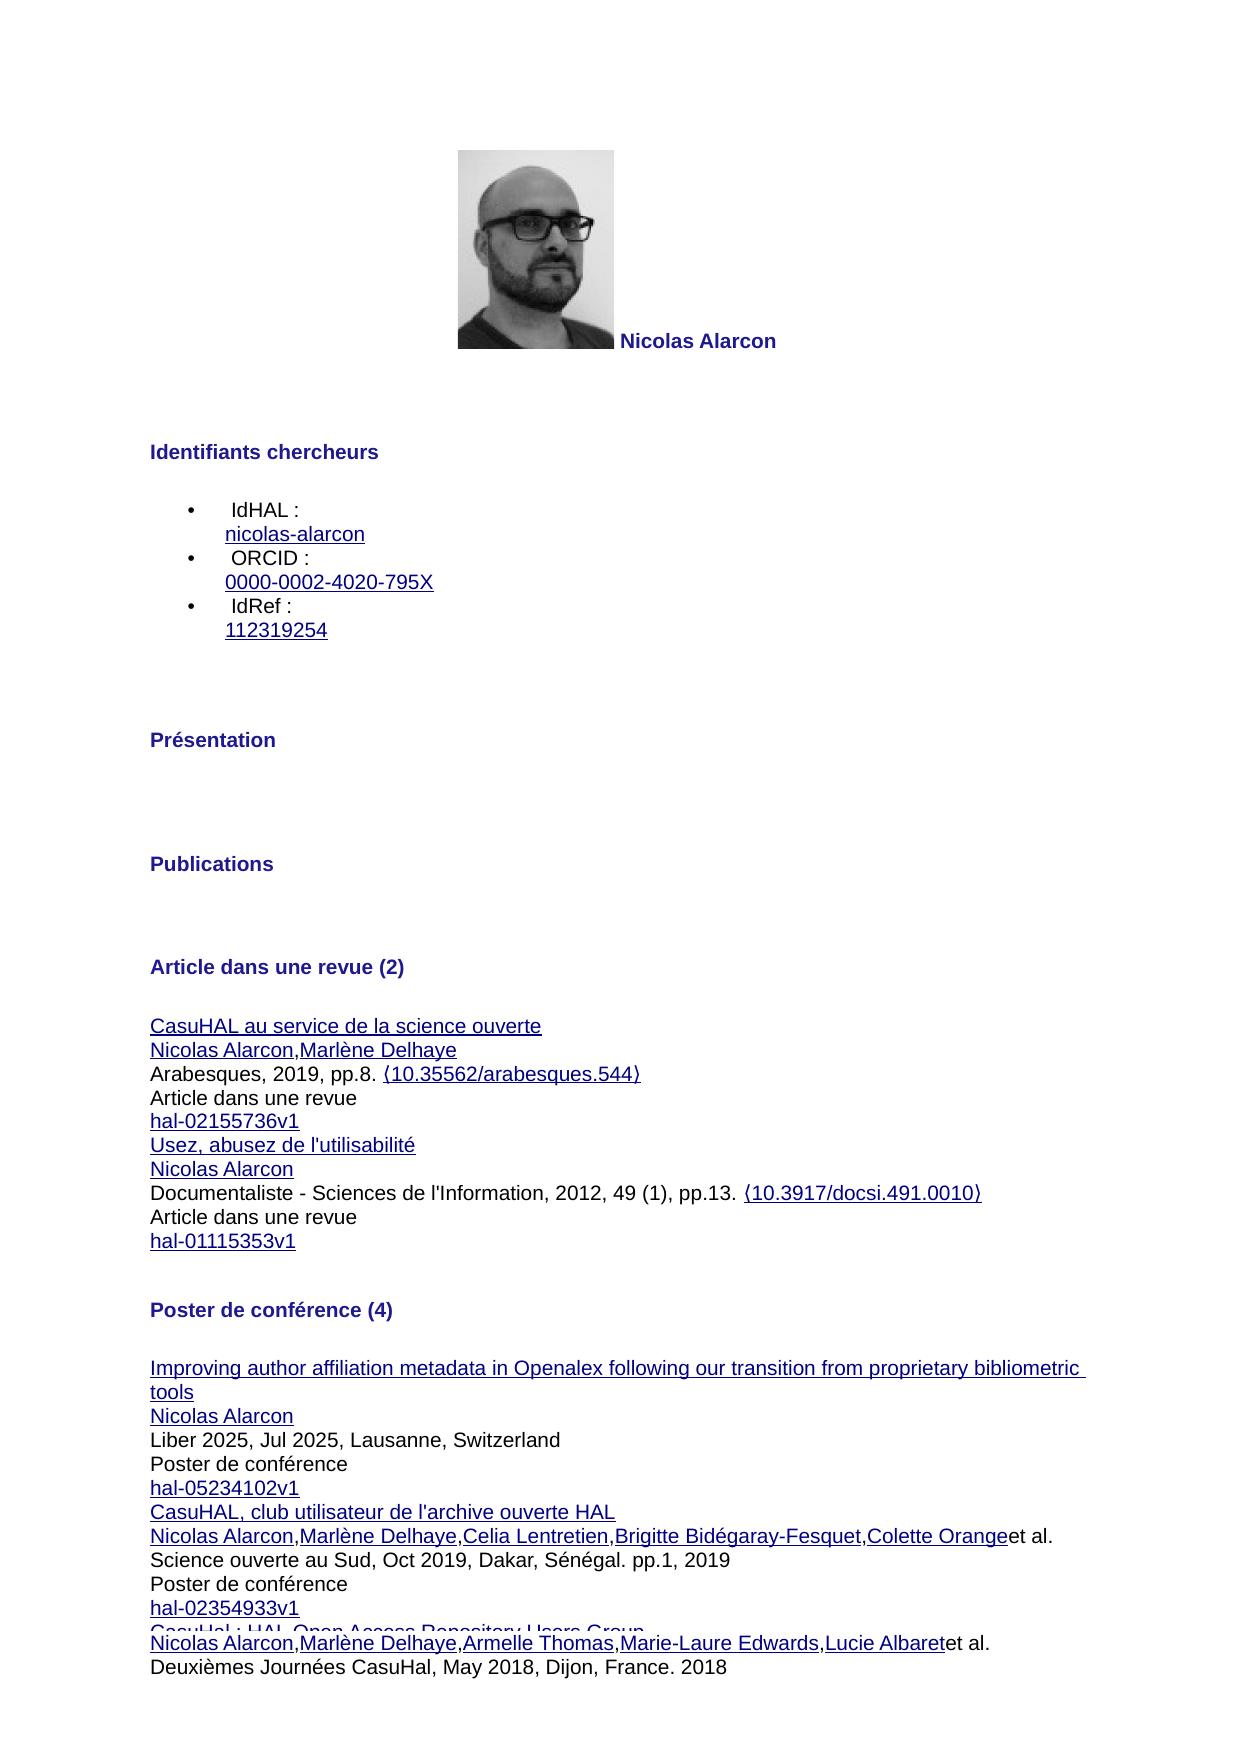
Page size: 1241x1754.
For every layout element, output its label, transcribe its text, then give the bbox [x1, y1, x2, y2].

subtitle Publications [150, 852, 1090, 876]
subtitle Poster de conférence (4) [150, 1298, 1090, 1322]
table_header CasuHAL au service de la science ouverte Nicolas Alarcon,Marlène Delhaye Arabesques, 2019, pp.8. ⟨10.35562/arabesques.544⟩ Article dans une revue hal-02155736v1 [150, 1014, 1090, 1133]
list IdRef : [187, 594, 1090, 618]
list nicolas-alarcon [187, 522, 1090, 546]
subtitle Identifiants chercheurs [150, 439, 1090, 463]
list IdHAL : [187, 498, 1090, 522]
table_header Improving author affiliation metadata in Openalex following our transition from proprietary bibliometric tools Nicolas Alarcon Liber 2025, Jul 2025, Lausanne, Switzerland Poster de conférence hal-05234102v1 [150, 1356, 1090, 1500]
list 0000-0002-4020-795X [187, 570, 1090, 594]
list 112319254 [187, 618, 1090, 642]
picture [457, 150, 615, 349]
subtitle Article dans une revue (2) [150, 955, 1090, 979]
table_cell CasuHAL, club utilisateur de l'archive ouverte HAL Nicolas Alarcon,Marlène Delhaye,Celia Lentretien,Brigitte Bidégaray-Fesquet,Colette Orangeet al. Science ouverte au Sud, Oct 2019, Dakar, Sénégal. pp.1, 2019 Poster de conférence hal-02354933v1 [150, 1500, 1090, 1620]
subtitle Nicolas Alarcon [150, 150, 1090, 353]
list ORCID : [187, 546, 1090, 570]
table_cell CasuHal : HAL Open Access Repository Users Group Nicolas Alarcon,Marlène Delhaye,Armelle Thomas,Marie-Laure Edwards,Lucie Albaretet al. Deuxièmes Journées CasuHal, May 2018, Dijon, France. 2018 [150, 1620, 1090, 1679]
table_cell Usez, abusez de l'utilisabilité Nicolas Alarcon Documentaliste - Sciences de l'Information, 2012, 49 (1), pp.13. ⟨10.3917/docsi.491.0010⟩ Article dans une revue hal-01115353v1 [150, 1133, 1090, 1253]
subtitle Présentation [150, 728, 1090, 752]
